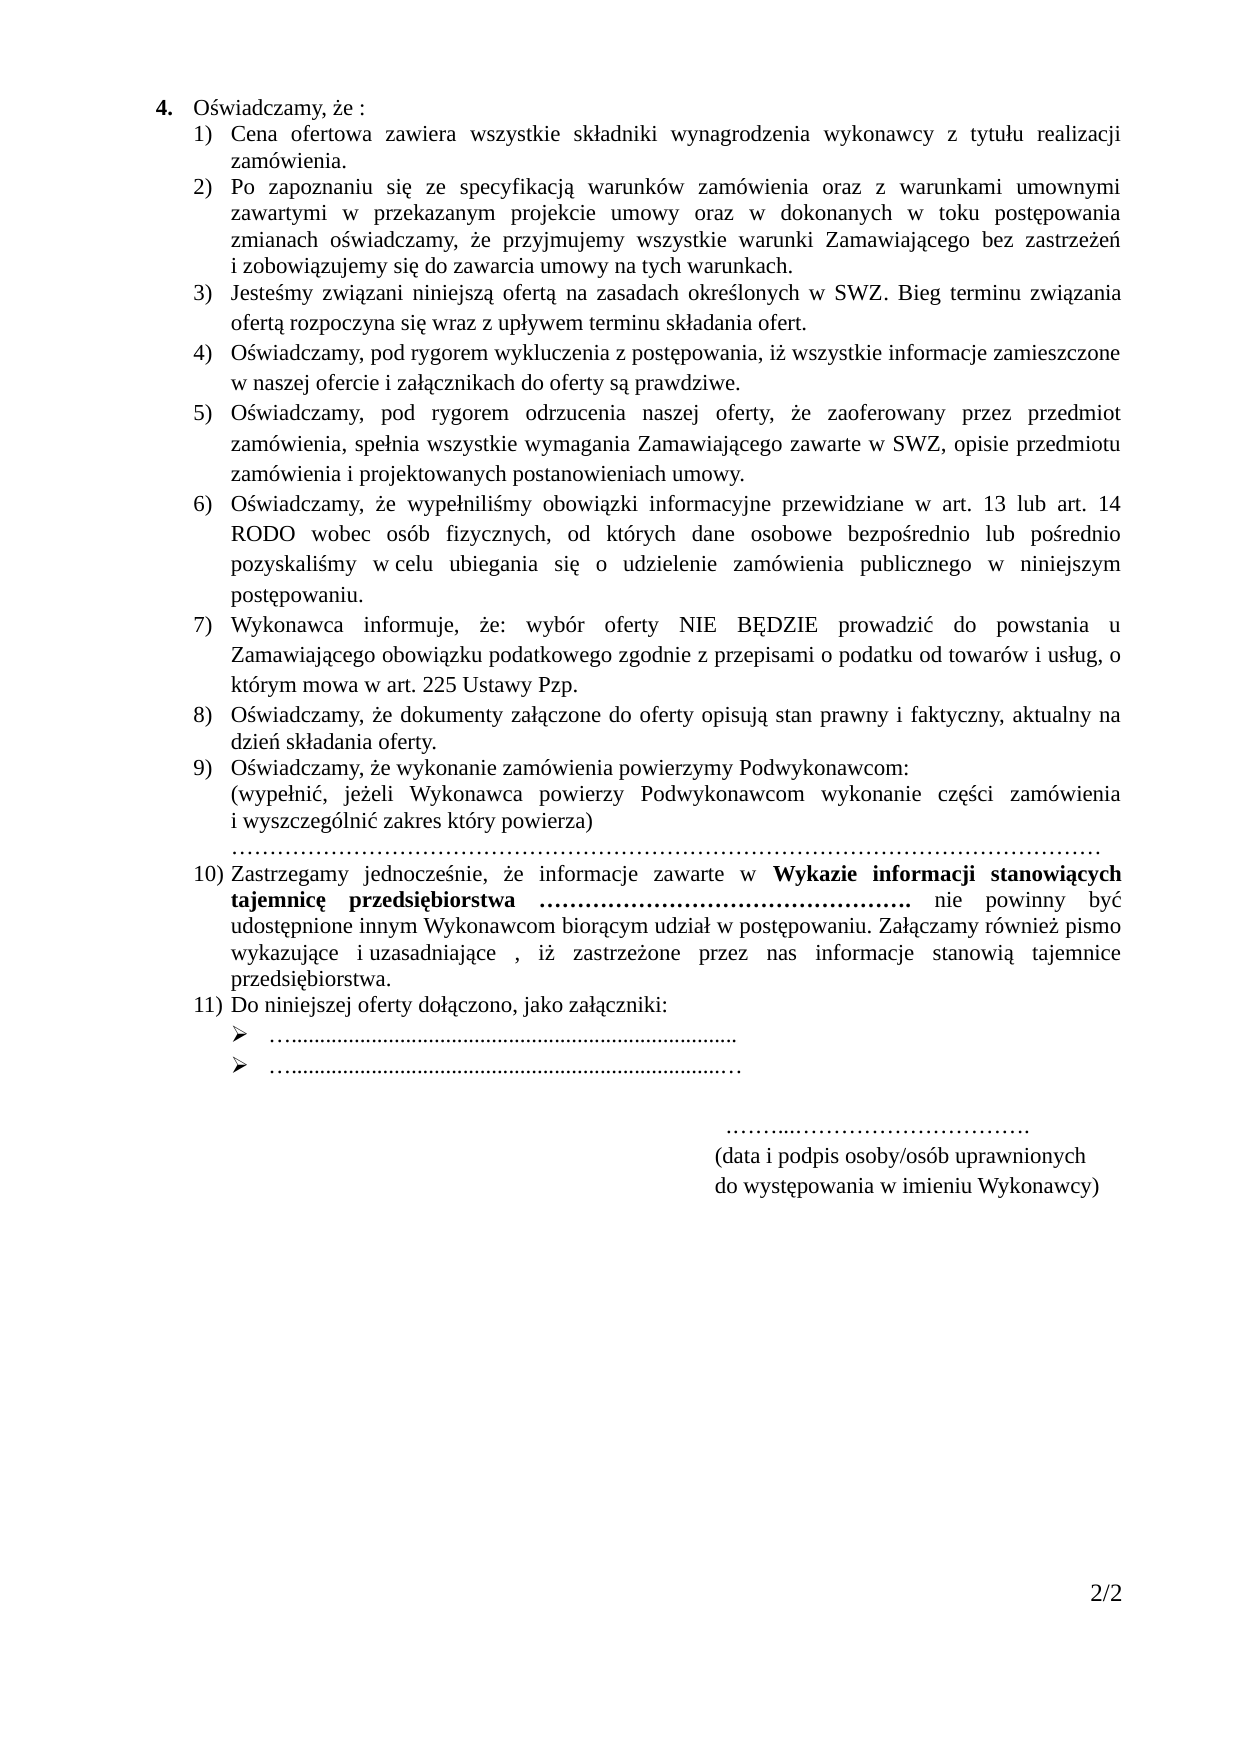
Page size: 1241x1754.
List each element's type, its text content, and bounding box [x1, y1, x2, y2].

list Do niniejszej oferty dołączono, jako załączniki: [193, 991, 1122, 1018]
list Zastrzegamy jednocześnie, że informacje zawarte w Wykazie informacji stanowiących tajemnicę przedsiębiorstwa …………………………………………. nie powinny być udostępnione innym Wykonawcom biorącym udział w postępowaniu. Załączamy również pismo wykazujące i uzasadniające , iż zastrzeżone przez nas informacje stanowią tajemnice przedsiębiorstwa. [193, 859, 1122, 991]
list (wypełnić, jeżeli Wykonawca powierzy Podwykonawcom wykonanie części zamówienia i wyszczególnić zakres który powierza) [193, 781, 1122, 833]
list Wykonawca informuje, że: wybór oferty NIE BĘDZIE prowadzić do powstania u Zamawiającego obowiązku podatkowego zgodnie z przepisami o podatku od towarów i usług, o którym mowa w art. 225 Ustawy Pzp. [193, 611, 1122, 698]
list …...........................................................................… [231, 1052, 1122, 1078]
list (data i podpis osoby/osób uprawnionych [679, 1142, 1122, 1169]
list Cena ofertowa zawiera wszystkie składniki wynagrodzenia wykonawcy z tytułu realizacji zamówienia. [193, 120, 1122, 173]
list Oświadczamy, że wypełniliśmy obowiązki informacyjne przewidziane w art. 13 lub art. 14 RODO wobec osób fizycznych, od których dane osobowe bezpośrednio lub pośrednio pozyskaliśmy w celu ubiegania się o udzielenie zamówienia publicznego w niniejszym postępowaniu. [193, 490, 1122, 607]
list Po zapoznaniu się ze specyfikacją warunków zamówienia oraz z warunkami umownymi zawartymi w przekazanym projekcie umowy oraz w dokonanych w toku postępowania zmianach oświadczamy, że przyjmujemy wszystkie warunki Zamawiającego bez zastrzeżeń i zobowiązujemy się do zawarcia umowy na tych warunkach. [193, 173, 1122, 278]
list Oświadczamy, pod rygorem wykluczenia z postępowania, iż wszystkie informacje zamieszczone w naszej ofercie i załącznikach do oferty są prawdziwe. [193, 339, 1122, 396]
list Oświadczamy, że : [156, 94, 1122, 120]
list Jesteśmy związani niniejszą ofertą na zasadach określonych w SWZ. Bieg terminu związania ofertą rozpoczyna się wraz z upływem terminu składania ofert. [193, 278, 1122, 335]
list Oświadczamy, pod rygorem odrzucenia naszej oferty, że zaoferowany przez przedmiot zamówienia, spełnia wszystkie wymagania Zamawiającego zawarte w SWZ, opisie przedmiotu zamówienia i projektowanych postanowieniach umowy. [193, 399, 1122, 486]
list …………………………………………………………………………………………………… [193, 833, 1122, 859]
list .……...…………………………. [493, 1112, 1122, 1138]
list Oświadczamy, że wykonanie zamówienia powierzymy Podwykonawcom: [193, 754, 1122, 781]
list do występowania w imieniu Wykonawcy) [679, 1173, 1122, 1199]
list ….............................................................................. [231, 1022, 1122, 1048]
list Oświadczamy, że dokumenty załączone do oferty opisują stan prawny i faktyczny, aktualny na dzień składania oferty. [193, 701, 1122, 754]
